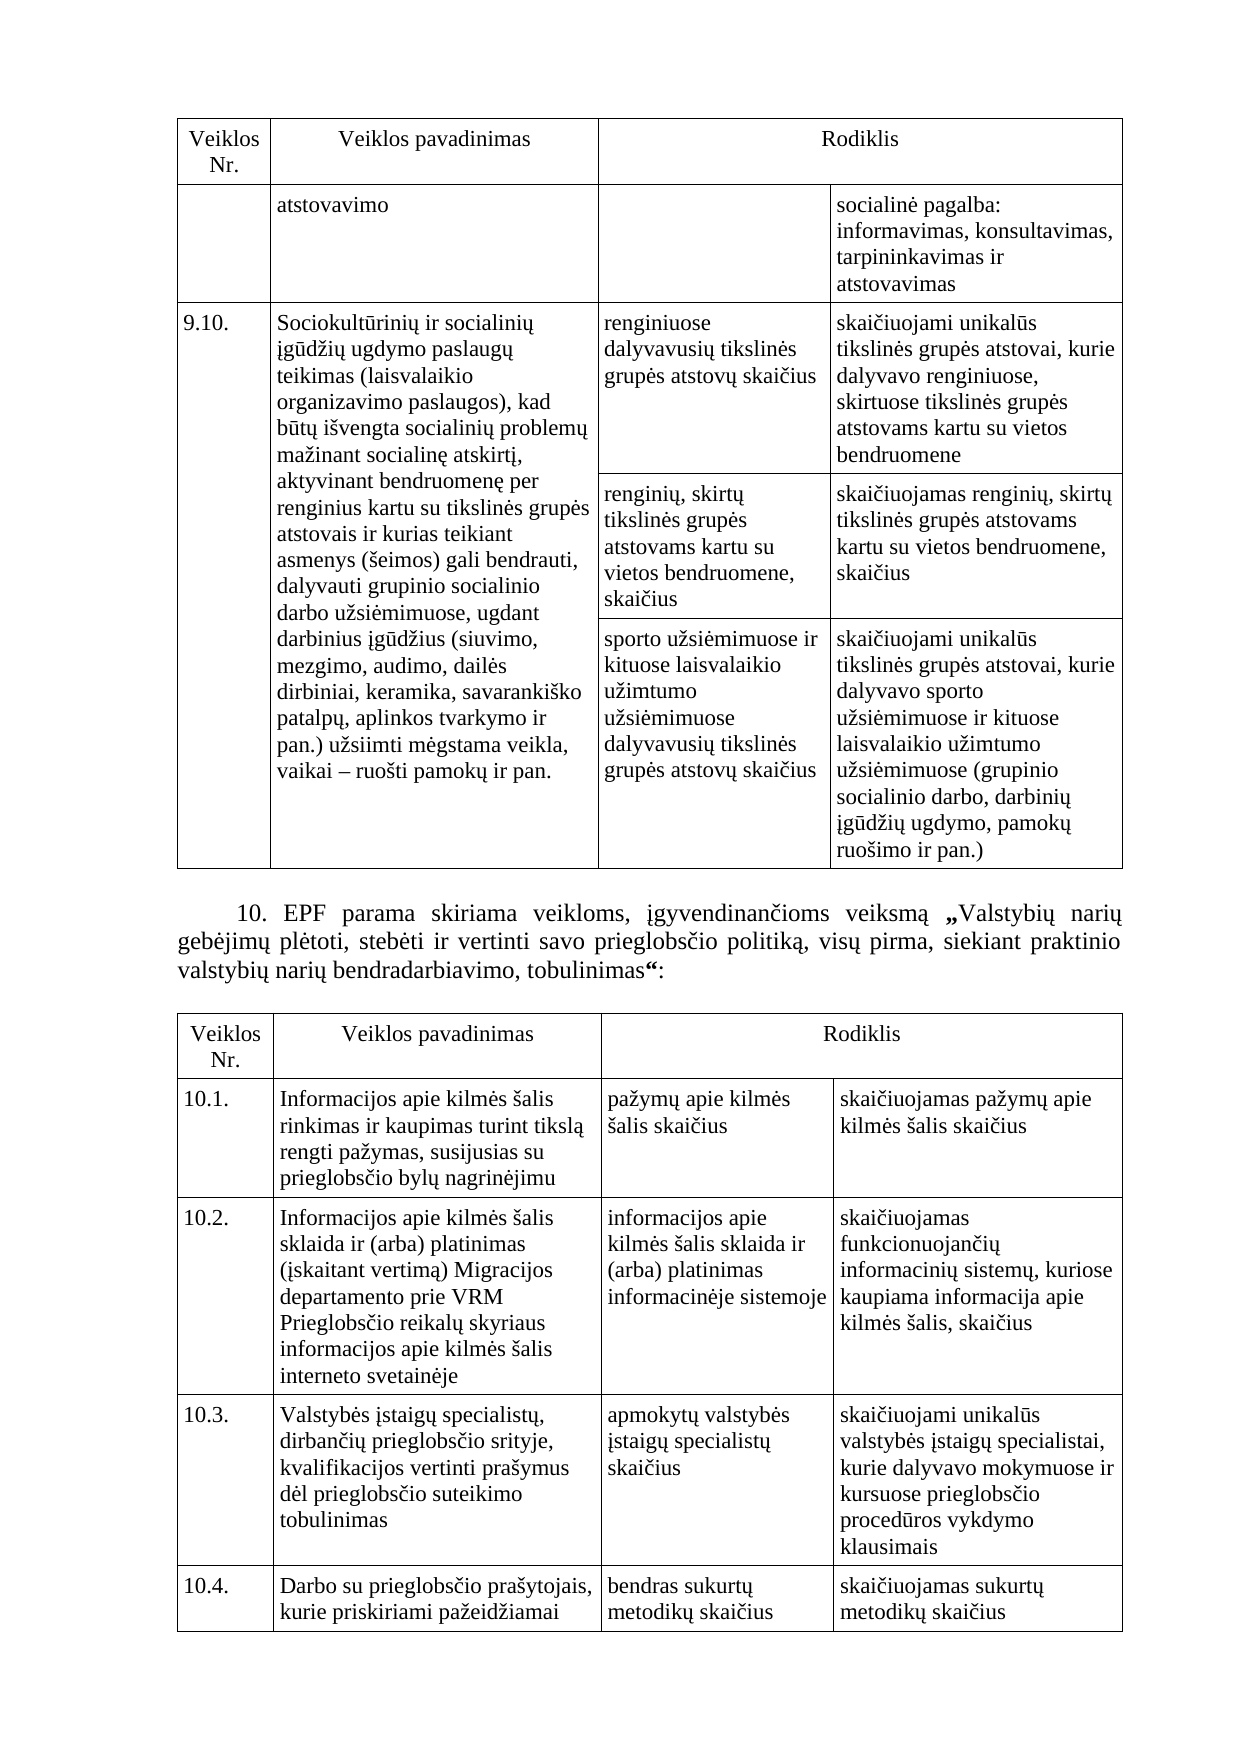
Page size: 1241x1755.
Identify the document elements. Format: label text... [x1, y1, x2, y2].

table_cell 10.3. [178, 1395, 273, 1565]
table_cell sporto užsiėmimuose ir kituose laisvalaikio užimtumo užsiėmimuose dalyvavusių tikslinės grupės atstovų skaičius [599, 619, 830, 868]
table_cell skaičiuojami unikalūs valstybės įstaigų specialistai, kurie dalyvavo mokymuose ir kursuose prieglobsčio procedūros vykdymo klausimais [834, 1395, 1122, 1565]
table_cell [178, 185, 270, 302]
table_header Veiklos pavadinimas [271, 119, 598, 184]
table_cell renginių, skirtų tikslinės grupės atstovams kartu su vietos bendruomene, skaičius [599, 474, 830, 618]
table_cell 10.2. [178, 1198, 273, 1394]
table_cell Informacijos apie kilmės šalis rinkimas ir kaupimas turint tikslą rengti pažymas, susijusias su prieglobsčio bylų nagrinėjimu [274, 1079, 601, 1197]
table_cell skaičiuojamas sukurtų metodikų skaičius [834, 1566, 1122, 1631]
table_cell renginiuose dalyvavusių tikslinės grupės atstovų skaičius [599, 303, 830, 473]
table_cell skaičiuojami unikalūs tikslinės grupės atstovai, kurie dalyvavo sporto užsiėmimuose ir kituose laisvalaikio užimtumo užsiėmimuose (grupinio socialinio darbo, darbinių įgūdžių ugdymo, pamokų ruošimo ir pan.) [831, 619, 1122, 868]
table_cell 10.4. [178, 1566, 273, 1631]
table_cell skaičiuojamas funkcionuojančių informacinių sistemų, kuriose kaupiama informacija apie kilmės šalis, skaičius [834, 1198, 1122, 1394]
table_cell socialinė pagalba: informavimas, konsultavimas, tarpininkavimas ir atstovavimas [831, 185, 1122, 302]
table_cell skaičiuojamas pažymų apie kilmės šalis skaičius [834, 1079, 1122, 1197]
table_cell Valstybės įstaigų specialistų, dirbančių prieglobsčio srityje, kvalifikacijos vertinti prašymus dėl prieglobsčio suteikimo tobulinimas [274, 1395, 601, 1565]
table_cell bendras sukurtų metodikų skaičius [602, 1566, 833, 1631]
text 10. EPF parama skiriama veikloms, įgyvendinančioms veiksmą „Valstybių narių gebėjimų plėtoti, stebėti ir vertinti savo prieglobsčio politiką, visų pirma, siekiant praktinio valstybių narių bendradarbiavimo, tobulinimas“: [177, 898, 1122, 984]
table_cell 10.1. [178, 1079, 273, 1197]
table_cell atstovavimo [271, 185, 598, 302]
table_cell Informacijos apie kilmės šalis sklaida ir (arba) platinimas (įskaitant vertimą) Migracijos departamento prie VRM Prieglobsčio reikalų skyriaus informacijos apie kilmės šalis interneto svetainėje [274, 1198, 601, 1394]
table_header Rodiklis [599, 119, 1122, 184]
table_header Rodiklis [602, 1014, 1122, 1078]
table_cell skaičiuojami unikalūs tikslinės grupės atstovai, kurie dalyvavo renginiuose, skirtuose tikslinės grupės atstovams kartu su vietos bendruomene [831, 303, 1122, 473]
table_cell Darbo su prieglobsčio prašytojais, kurie priskiriami pažeidžiamai [274, 1566, 601, 1631]
table_cell 9.10. [178, 303, 270, 868]
table_cell [599, 185, 830, 302]
table_header Veiklos Nr. [178, 1014, 273, 1078]
table_cell pažymų apie kilmės šalis skaičius [602, 1079, 833, 1197]
table_cell apmokytų valstybės įstaigų specialistų skaičius [602, 1395, 833, 1565]
table_cell informacijos apie kilmės šalis sklaida ir (arba) platinimas informacinėje sistemoje [602, 1198, 833, 1394]
table_cell Sociokultūrinių ir socialinių įgūdžių ugdymo paslaugų teikimas (laisvalaikio organizavimo paslaugos), kad būtų išvengta socialinių problemų mažinant socialinę atskirtį, aktyvinant bendruomenę per renginius kartu su tikslinės grupės atstovais ir kurias teikiant asmenys (šeimos) gali bendrauti, dalyvauti grupinio socialinio darbo užsiėmimuose, ugdant darbinius įgūdžius (siuvimo, mezgimo, audimo, dailės dirbiniai, keramika, savarankiško patalpų, aplinkos tvarkymo ir pan.) užsiimti mėgstama veikla, vaikai – ruošti pamokų ir pan. [271, 303, 598, 868]
table_cell skaičiuojamas renginių, skirtų tikslinės grupės atstovams kartu su vietos bendruomene, skaičius [831, 474, 1122, 618]
table_header Veiklos pavadinimas [274, 1014, 601, 1078]
table_header Veiklos Nr. [178, 119, 270, 184]
